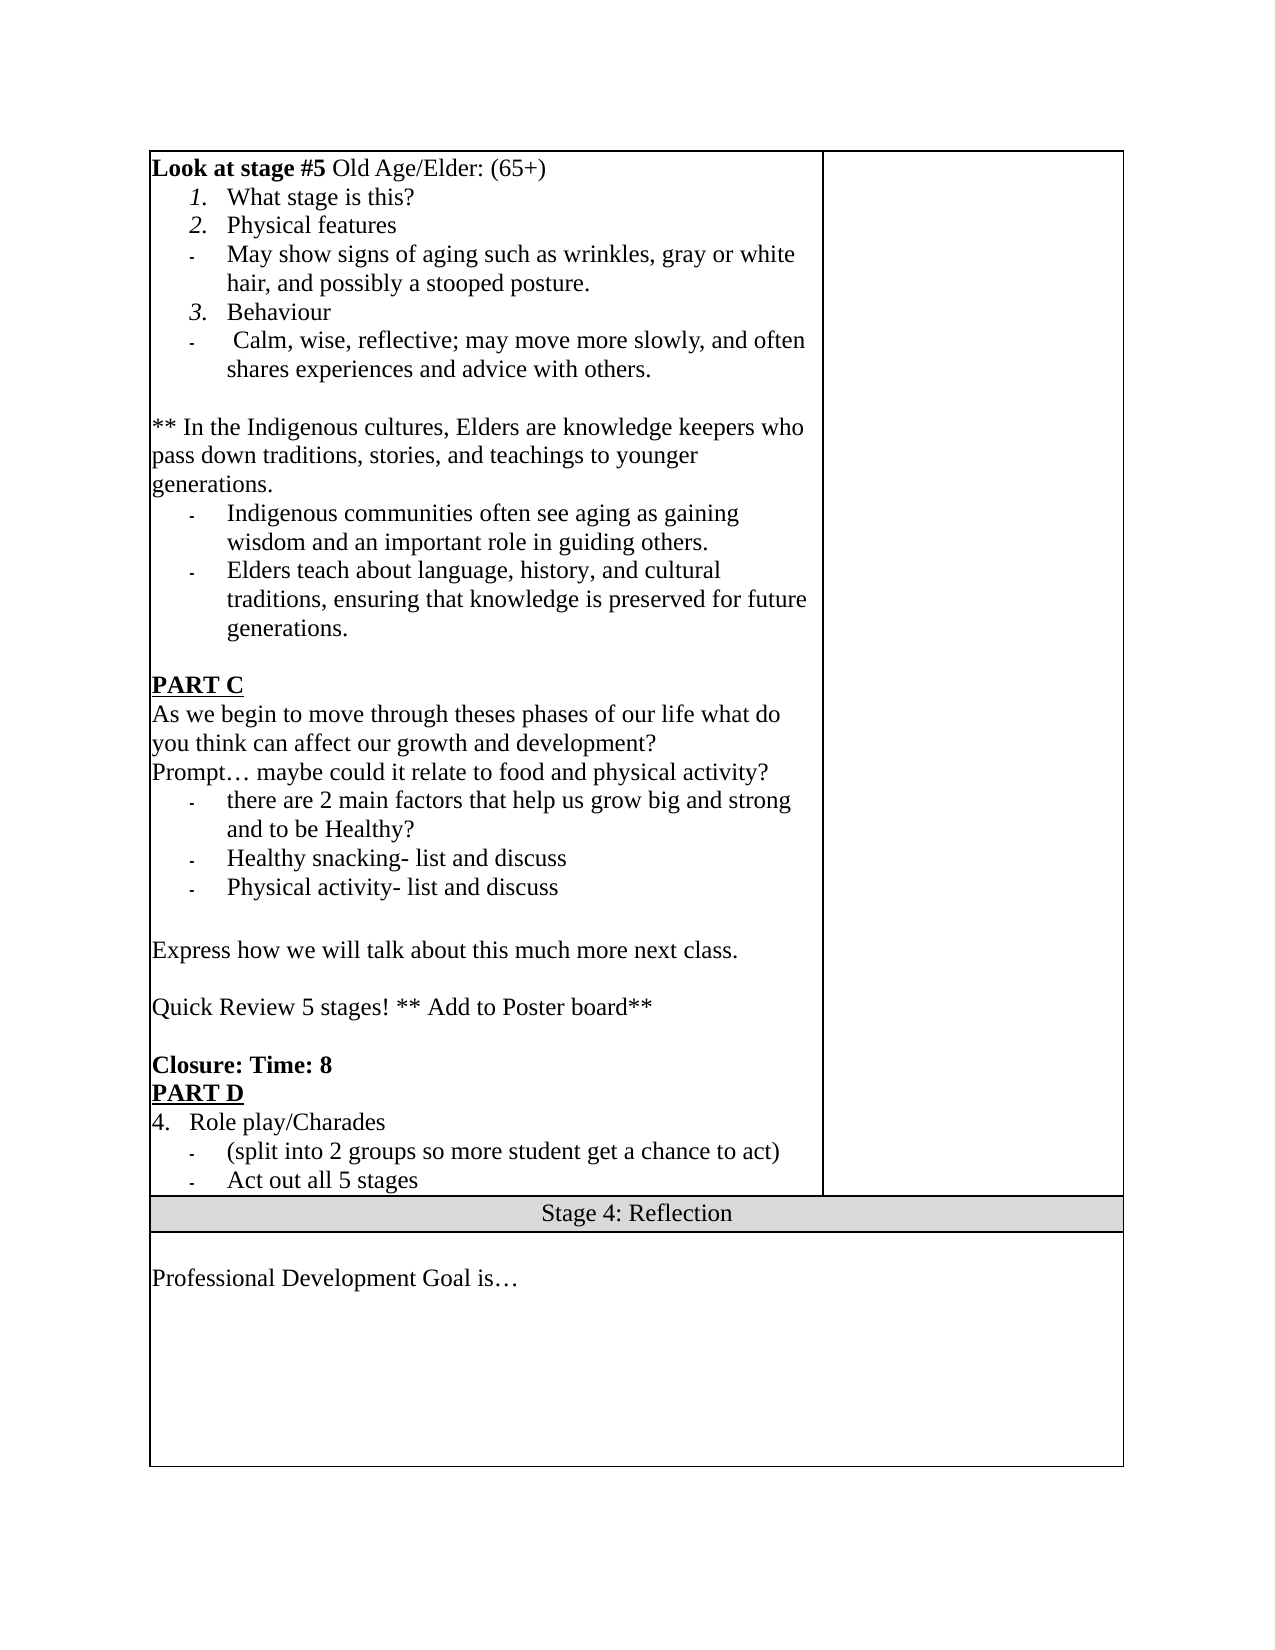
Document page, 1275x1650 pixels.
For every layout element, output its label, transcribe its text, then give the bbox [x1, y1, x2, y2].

table_cell Stage 4: Reflection [151, 1197, 1123, 1231]
table_cell Look at stage #5 Old Age/Elder: (65+) What stage is this? Physical features May show signs of aging such as wrinkles, gray or white hair, and possibly a stooped posture. Behaviour Calm, wise, reflective; may move more slowly, and often shares experiences and advice with others. ** In the Indigenous cultures, Elders are knowledge keepers who pass down traditions, stories, and teachings to younger generations. Indigenous communities often see aging as gaining wisdom and an important role in guiding others. Elders teach about language, history, and cultural traditions, ensuring that knowledge is preserved for future generations. PART C As we begin to move through theses phases of our life what do you think can affect our growth and development? Prompt… maybe could it relate to food and physical activity? there are 2 main factors that help us grow big and strong and to be Healthy? Healthy snacking- list and discuss Physical activity- list and discuss Express how we will talk about this much more next class. Quick Review 5 stages! ** Add to Poster board** Closure: Time: 8 PART D Role play/Charades (split into 2 groups so more student get a chance to act) Act out all 5 stages [151, 152, 822, 1195]
table_cell [824, 152, 1123, 1195]
table_cell Professional Development Goal is… [151, 1233, 1123, 1466]
